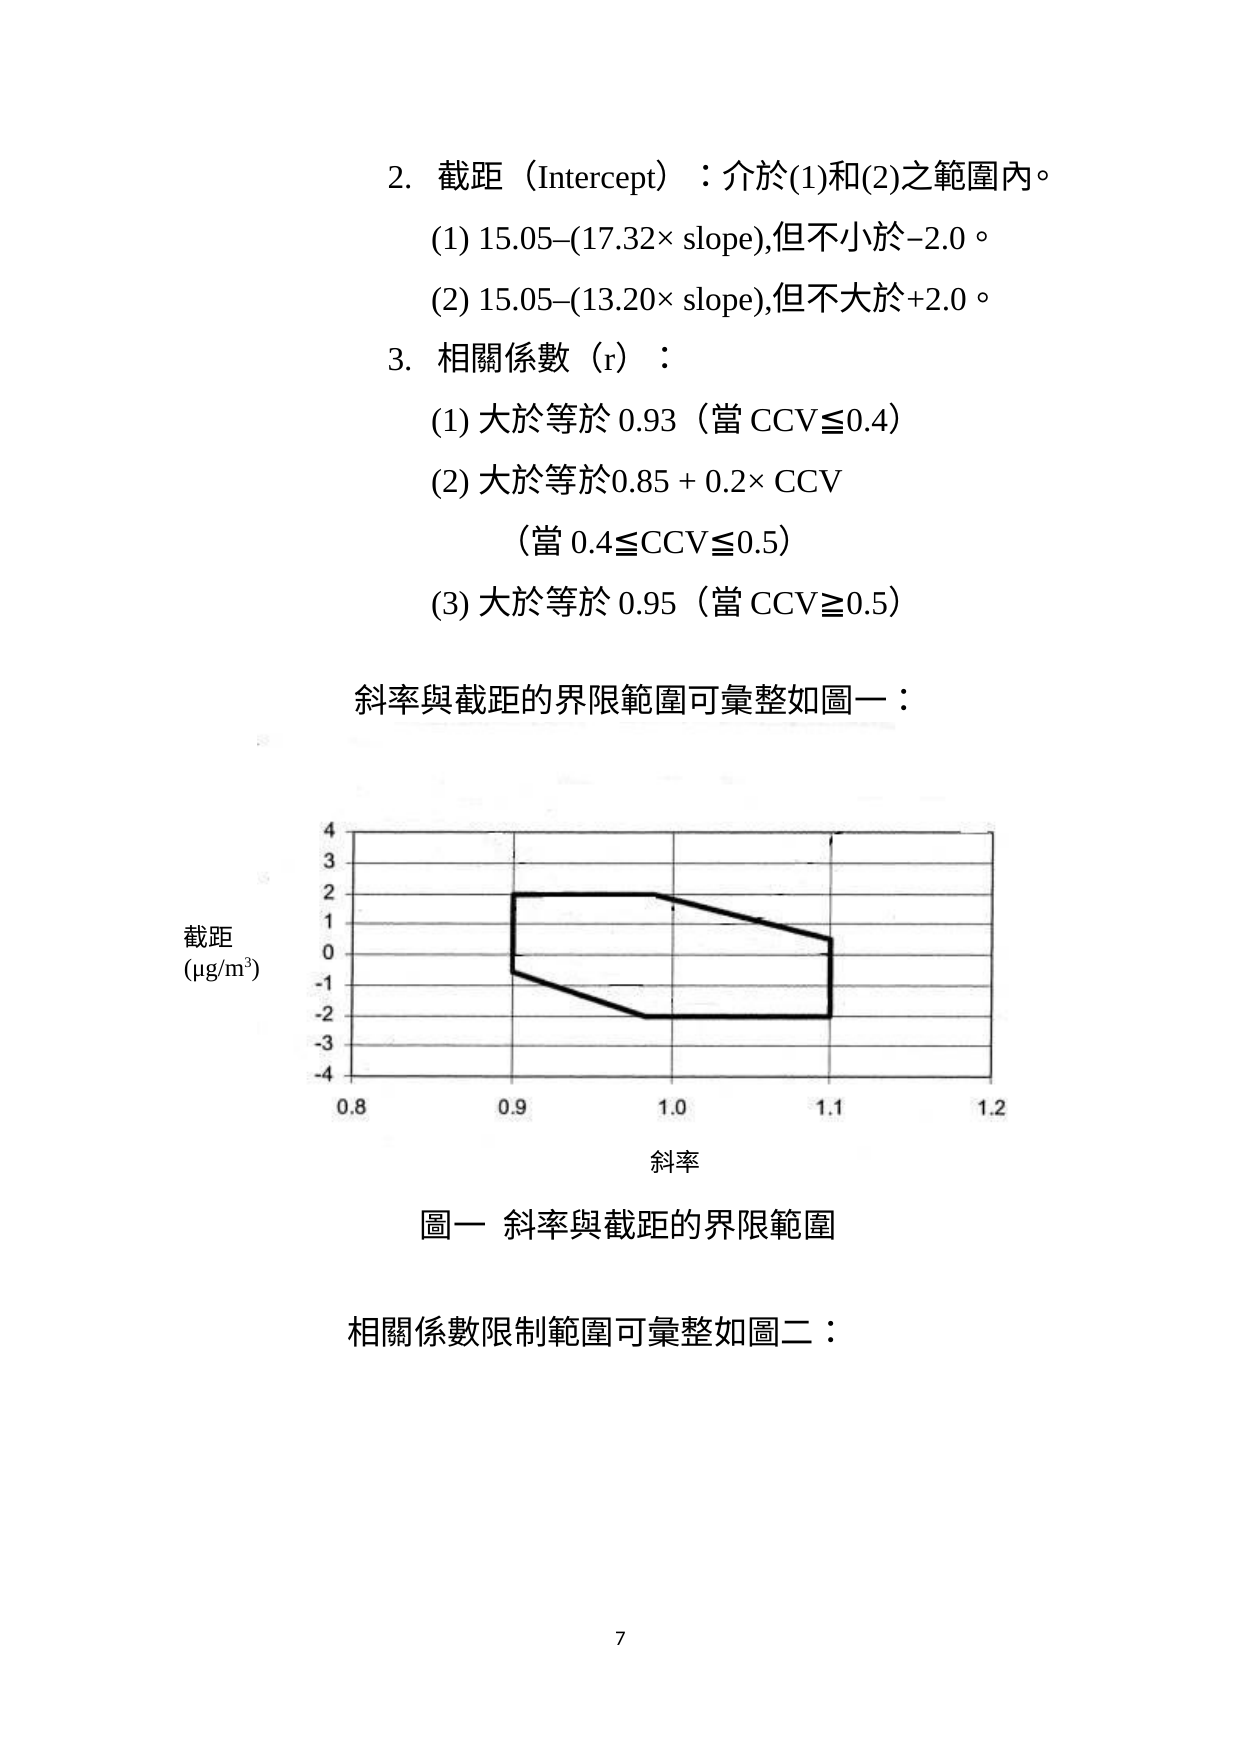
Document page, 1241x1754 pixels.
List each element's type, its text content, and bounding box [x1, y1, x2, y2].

text 斜率與截距的界限範圍可彙整如圖一： [187, 674, 1053, 722]
text (3) 大於等於0.95（當CCV≧0.5） [337, 576, 1053, 624]
text (2) 大於等於0.85 + 0.2× CCV [220, 454, 1053, 502]
text 斜率 [615, 1142, 734, 1178]
text 截距 [183, 917, 284, 953]
text (2) 15.05–(13.20× slope),但不大於+2.0。 [337, 271, 1053, 320]
text (1) 15.05–(17.32× slope),但不小於–2.0。 [337, 211, 1053, 259]
text (1) 大於等於0.93（當CCV≦0.4） [337, 393, 1053, 441]
text (μg/m3) [183, 953, 284, 982]
text （當0.4≦CCV≦0.5） [337, 514, 1053, 563]
picture [257, 722, 1080, 1191]
list 截距（Intercept）：介於(1)和(2)之範圍內。 [387, 150, 1053, 198]
text 相關係數限制範圍可彙整如圖二： [187, 1306, 1053, 1354]
text 圖一 斜率與截距的界限範圍 [352, 1198, 903, 1247]
list 相關係數（r）： [387, 332, 1053, 380]
